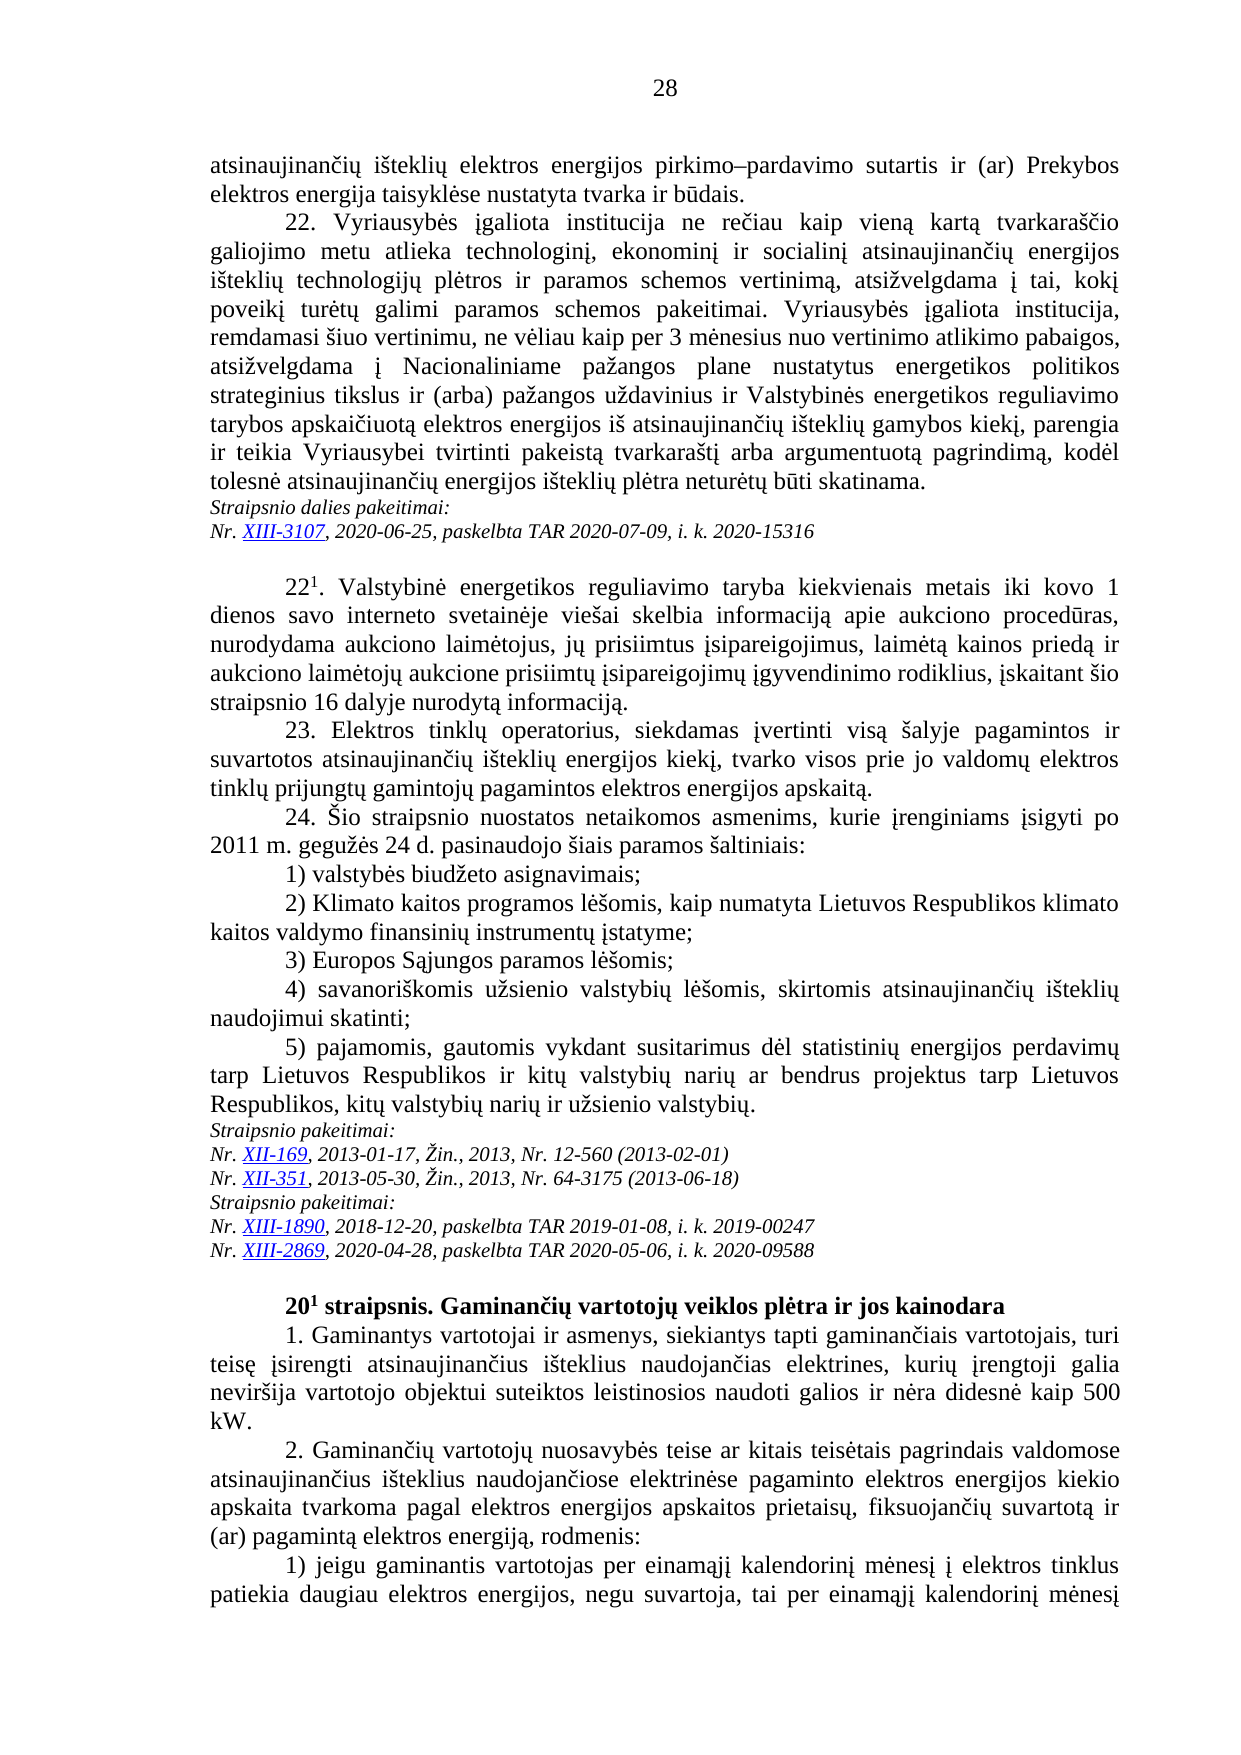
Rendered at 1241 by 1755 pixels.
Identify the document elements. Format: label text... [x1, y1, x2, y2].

text 2. Gaminančių vartotojų nuosavybės teise ar kitais teisėtais pagrindais valdomose atsinaujinančius išteklius naudojančiose elektrinėse pagaminto elektros energijos kiekio apskaita tvarkoma pagal elektros energijos apskaitos prietaisų, fiksuojančių suvartotą ir (ar) pagamintą elektros energiją, rodmenis: [210, 1435, 1120, 1550]
text Nr. XII-169, 2013-01-17, Žin., 2013, Nr. 12-560 (2013-02-01) [210, 1142, 1120, 1166]
text 221. Valstybinė energetikos reguliavimo taryba kiekvienais metais iki kovo 1 dienos savo interneto svetainėje viešai skelbia informaciją apie aukciono procedūras, nurodydama aukciono laimėtojus, jų prisiimtus įsipareigojimus, laimėtą kainos priedą ir aukciono laimėtojų aukcione prisiimtų įsipareigojimų įgyvendinimo rodiklius, įskaitant šio straipsnio 16 dalyje nurodytą informaciją. [210, 572, 1120, 716]
text 23. Elektros tinklų operatorius, siekdamas įvertinti visą šalyje pagamintos ir suvartotos atsinaujinančių išteklių energijos kiekį, tvarko visos prie jo valdomų elektros tinklų prijungtų gamintojų pagamintos elektros energijos apskaitą. [210, 716, 1120, 802]
text Straipsnio pakeitimai: [210, 1190, 1120, 1214]
text 2) Klimato kaitos programos lėšomis, kaip numatyta Lietuvos Respublikos klimato kaitos valdymo finansinių instrumentų įstatyme; [210, 888, 1120, 946]
text Nr. XIII-3107, 2020-06-25, paskelbta TAR 2020-07-09, i. k. 2020-15316 [210, 519, 1120, 543]
text 24. Šio straipsnio nuostatos netaikomos asmenims, kurie įrenginiams įsigyti po 2011 m. gegužės 24 d. pasinaudojo šiais paramos šaltiniais: [210, 802, 1120, 859]
text 4) savanoriškomis užsienio valstybių lėšomis, skirtomis atsinaujinančių išteklių naudojimui skatinti; [210, 974, 1120, 1032]
text 3) Europos Sąjungos paramos lėšomis; [210, 946, 1120, 974]
text 201 straipsnis. Gaminančių vartotojų veiklos plėtra ir jos kainodara [210, 1291, 1120, 1320]
text 1) valstybės biudžeto asignavimais; [210, 859, 1120, 888]
text 1) jeigu gaminantis vartotojas per einamąjį kalendorinį mėnesį į elektros tinklus patiekia daugiau elektros energijos, negu suvartoja, tai per einamąjį kalendorinį mėnesį [210, 1550, 1120, 1607]
text 1. Gaminantys vartotojai ir asmenys, siekiantys tapti gaminančiais vartotojais, turi teisę įsirengti atsinaujinančius išteklius naudojančias elektrines, kurių įrengtoji galia neviršija vartotojo objektui suteiktos leistinosios naudoti galios ir nėra didesnė kaip 500 kW. [210, 1320, 1120, 1435]
text Straipsnio dalies pakeitimai: [210, 495, 1120, 519]
text 5) pajamomis, gautomis vykdant susitarimus dėl statistinių energijos perdavimų tarp Lietuvos Respublikos ir kitų valstybių narių ar bendrus projektus tarp Lietuvos Respublikos, kitų valstybių narių ir užsienio valstybių. [210, 1032, 1120, 1118]
text atsinaujinančių išteklių elektros energijos pirkimo–pardavimo sutartis ir (ar) Prekybos elektros energija taisyklėse nustatyta tvarka ir būdais. [210, 150, 1120, 207]
text Nr. XII-351, 2013-05-30, Žin., 2013, Nr. 64-3175 (2013-06-18) [210, 1166, 1120, 1190]
text Nr. XIII-1890, 2018-12-20, paskelbta TAR 2019-01-08, i. k. 2019-00247 [210, 1214, 1120, 1238]
text Straipsnio pakeitimai: [210, 1118, 1120, 1142]
text Nr. XIII-2869, 2020-04-28, paskelbta TAR 2020-05-06, i. k. 2020-09588 [210, 1238, 1120, 1262]
text 22. Vyriausybės įgaliota institucija ne rečiau kaip vieną kartą tvarkaraščio galiojimo metu atlieka technologinį, ekonominį ir socialinį atsinaujinančių energijos išteklių technologijų plėtros ir paramos schemos vertinimą, atsižvelgdama į tai, kokį poveikį turėtų galimi paramos schemos pakeitimai. Vyriausybės įgaliota institucija, remdamasi šiuo vertinimu, ne vėliau kaip per 3 mėnesius nuo vertinimo atlikimo pabaigos, atsižvelgdama į Nacionaliniame pažangos plane nustatytus energetikos politikos strateginius tikslus ir (arba) pažangos uždavinius ir Valstybinės energetikos reguliavimo tarybos apskaičiuotą elektros energijos iš atsinaujinančių išteklių gamybos kiekį, parengia ir teikia Vyriausybei tvirtinti pakeistą tvarkaraštį arba argumentuotą pagrindimą, kodėl tolesnė atsinaujinančių energijos išteklių plėtra neturėtų būti skatinama. [210, 207, 1120, 495]
